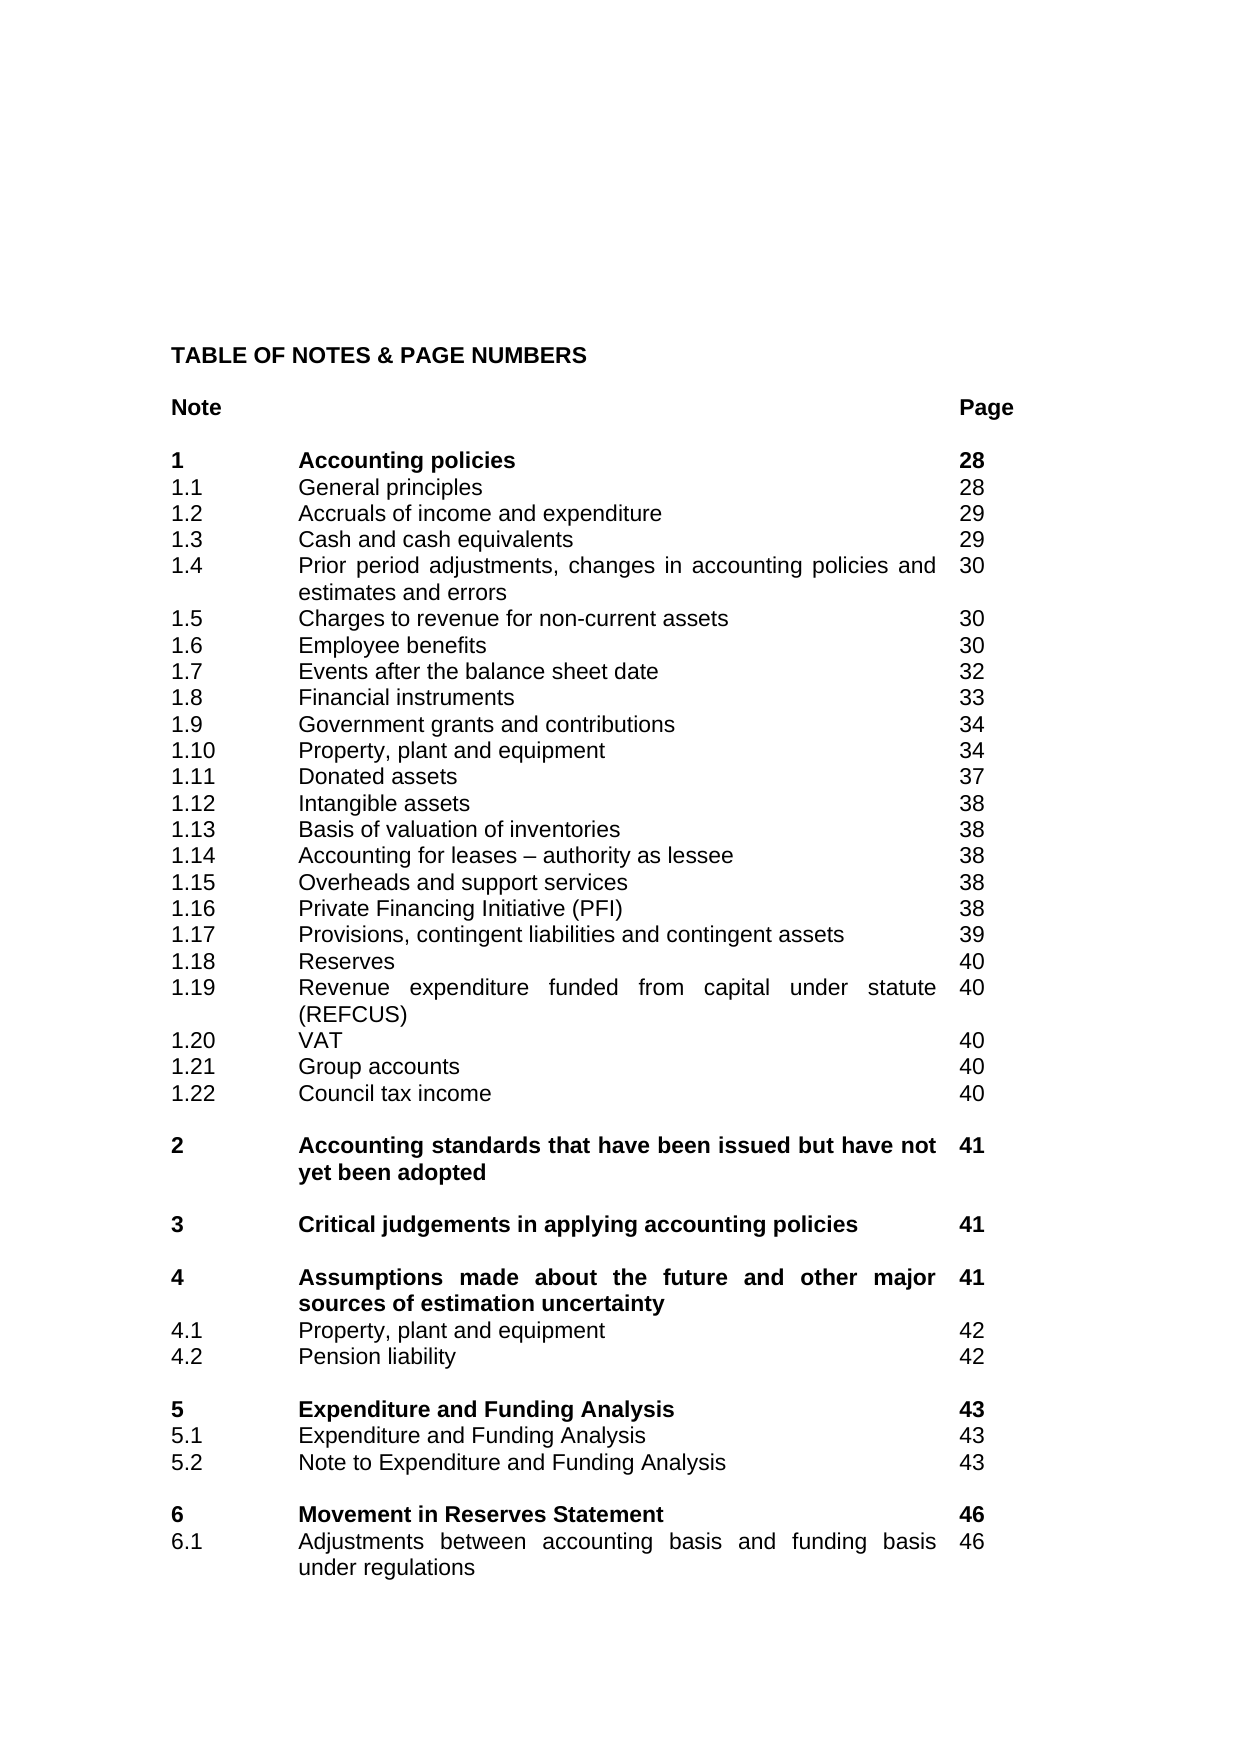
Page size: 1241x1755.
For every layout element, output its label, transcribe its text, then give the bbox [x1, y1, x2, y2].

table_cell Overheads and support services [287, 869, 948, 895]
table_cell 1.8 [160, 684, 287, 711]
table_cell [160, 368, 1081, 394]
table_cell 30 [948, 605, 1081, 632]
table_cell 38 [948, 816, 1081, 842]
table_cell 1.4 [160, 553, 287, 605]
table_cell 29 [948, 526, 1081, 552]
table_cell Donated assets [287, 763, 948, 790]
table_cell 1.9 [160, 711, 287, 737]
table_cell Financial instruments [287, 684, 948, 711]
table_cell Critical judgements in applying accounting policies [287, 1211, 948, 1238]
table_cell Adjustments between accounting basis and funding basis under regulations [287, 1528, 948, 1580]
table_cell 40 [948, 1053, 1081, 1079]
table_cell 4 [160, 1264, 287, 1317]
table_cell Note [160, 394, 287, 421]
table_cell Page [948, 394, 1081, 421]
table_cell [948, 1106, 1081, 1132]
table_cell Reserves [287, 948, 948, 974]
table_cell 1.22 [160, 1080, 287, 1106]
table_cell Assumptions made about the future and other major sources of estimation uncertainty [287, 1264, 948, 1317]
table_cell Basis of valuation of inventories [287, 816, 948, 842]
table_cell Government grants and contributions [287, 711, 948, 737]
table_cell 42 [948, 1343, 1081, 1369]
table_cell Accounting for leases – authority as lessee [287, 843, 948, 869]
table_cell 1.2 [160, 500, 287, 526]
table_cell [160, 421, 287, 447]
table_cell Cash and cash equivalents [287, 526, 948, 552]
table_cell Group accounts [287, 1053, 948, 1079]
table_cell 4.1 [160, 1317, 287, 1343]
table_cell 1.7 [160, 658, 287, 684]
table_cell 40 [948, 948, 1081, 974]
table_cell 41 [948, 1264, 1081, 1317]
table_cell [160, 1370, 287, 1396]
table_cell 38 [948, 790, 1081, 816]
table_cell Pension liability [287, 1343, 948, 1369]
table_cell 1.11 [160, 763, 287, 790]
table_cell 40 [948, 1027, 1081, 1053]
table_cell 29 [948, 500, 1081, 526]
table_cell 32 [948, 658, 1081, 684]
table_cell Property, plant and equipment [287, 1317, 948, 1343]
table_cell [160, 1106, 287, 1132]
table_cell 1 [160, 447, 287, 473]
table_cell 39 [948, 921, 1081, 948]
table_cell [287, 394, 948, 421]
table_cell [948, 1238, 1081, 1264]
table_cell Property, plant and equipment [287, 737, 948, 763]
table_cell [948, 1370, 1081, 1396]
table_cell 1.3 [160, 526, 287, 552]
table_cell 28 [948, 447, 1081, 473]
table_cell 6.1 [160, 1528, 287, 1580]
table_cell [287, 421, 948, 447]
table_cell 1.12 [160, 790, 287, 816]
table_cell 1.16 [160, 895, 287, 921]
table_cell 34 [948, 737, 1081, 763]
table_cell 1.5 [160, 605, 287, 632]
table_cell 3 [160, 1211, 287, 1238]
table_cell [160, 1185, 287, 1211]
table_cell [287, 1370, 948, 1396]
table_cell 1.6 [160, 632, 287, 658]
table_cell 1.15 [160, 869, 287, 895]
table_cell 1.17 [160, 921, 287, 948]
table_cell 5 5.1 5.2 6 [160, 1396, 287, 1528]
table_cell [287, 1185, 948, 1211]
table_cell VAT [287, 1027, 948, 1053]
table_cell 37 [948, 763, 1081, 790]
table_cell 4.2 [160, 1343, 287, 1369]
table_header TABLE OF NOTES & PAGE NUMBERS [160, 342, 1081, 368]
table_cell 41 [948, 1211, 1081, 1238]
table_cell 30 [948, 553, 1081, 605]
table_cell 38 [948, 843, 1081, 869]
table_cell 1.13 [160, 816, 287, 842]
table_cell 1.14 [160, 843, 287, 869]
table_cell Intangible assets [287, 790, 948, 816]
table_cell 34 [948, 711, 1081, 737]
table_cell Accounting policies [287, 447, 948, 473]
table_cell 33 [948, 684, 1081, 711]
table_cell Council tax income [287, 1080, 948, 1106]
table_cell Accounting standards that have been issued but have not yet been adopted [287, 1132, 948, 1185]
table_cell Events after the balance sheet date [287, 658, 948, 684]
table_cell [948, 1185, 1081, 1211]
table_cell Accruals of income and expenditure [287, 500, 948, 526]
table_cell 28 [948, 474, 1081, 500]
table_cell 38 [948, 869, 1081, 895]
table_cell 41 [948, 1132, 1081, 1185]
table_cell 40 [948, 974, 1081, 1027]
table_cell 2 [160, 1132, 287, 1185]
table_cell Prior period adjustments, changes in accounting policies and estimates and errors [287, 553, 948, 605]
table_cell 1.1 [160, 474, 287, 500]
table_cell 1.20 [160, 1027, 287, 1053]
table_cell Employee benefits [287, 632, 948, 658]
table_cell 1.10 [160, 737, 287, 763]
table_cell Charges to revenue for non-current assets [287, 605, 948, 632]
table_cell Expenditure and Funding Analysis Expenditure and Funding Analysis Note to Expenditure and Funding Analysis Movement in Reserves Statement [287, 1396, 948, 1528]
table_cell [160, 1238, 287, 1264]
table_cell Revenue expenditure funded from capital under statute (REFCUS) [287, 974, 948, 1027]
table_cell 43 43 43 46 [948, 1396, 1081, 1528]
table_cell 1.19 [160, 974, 287, 1027]
table_cell [948, 421, 1081, 447]
table_cell 1.18 [160, 948, 287, 974]
table_cell 40 [948, 1080, 1081, 1106]
table_cell 1.21 [160, 1053, 287, 1079]
table_cell [287, 1106, 948, 1132]
table_cell [287, 1238, 948, 1264]
table_cell 38 [948, 895, 1081, 921]
table_cell 30 [948, 632, 1081, 658]
table_cell Provisions, contingent liabilities and contingent assets [287, 921, 948, 948]
table_cell General principles [287, 474, 948, 500]
table_cell Private Financing Initiative (PFI) [287, 895, 948, 921]
table_cell 46 [948, 1528, 1081, 1580]
table_cell 42 [948, 1317, 1081, 1343]
